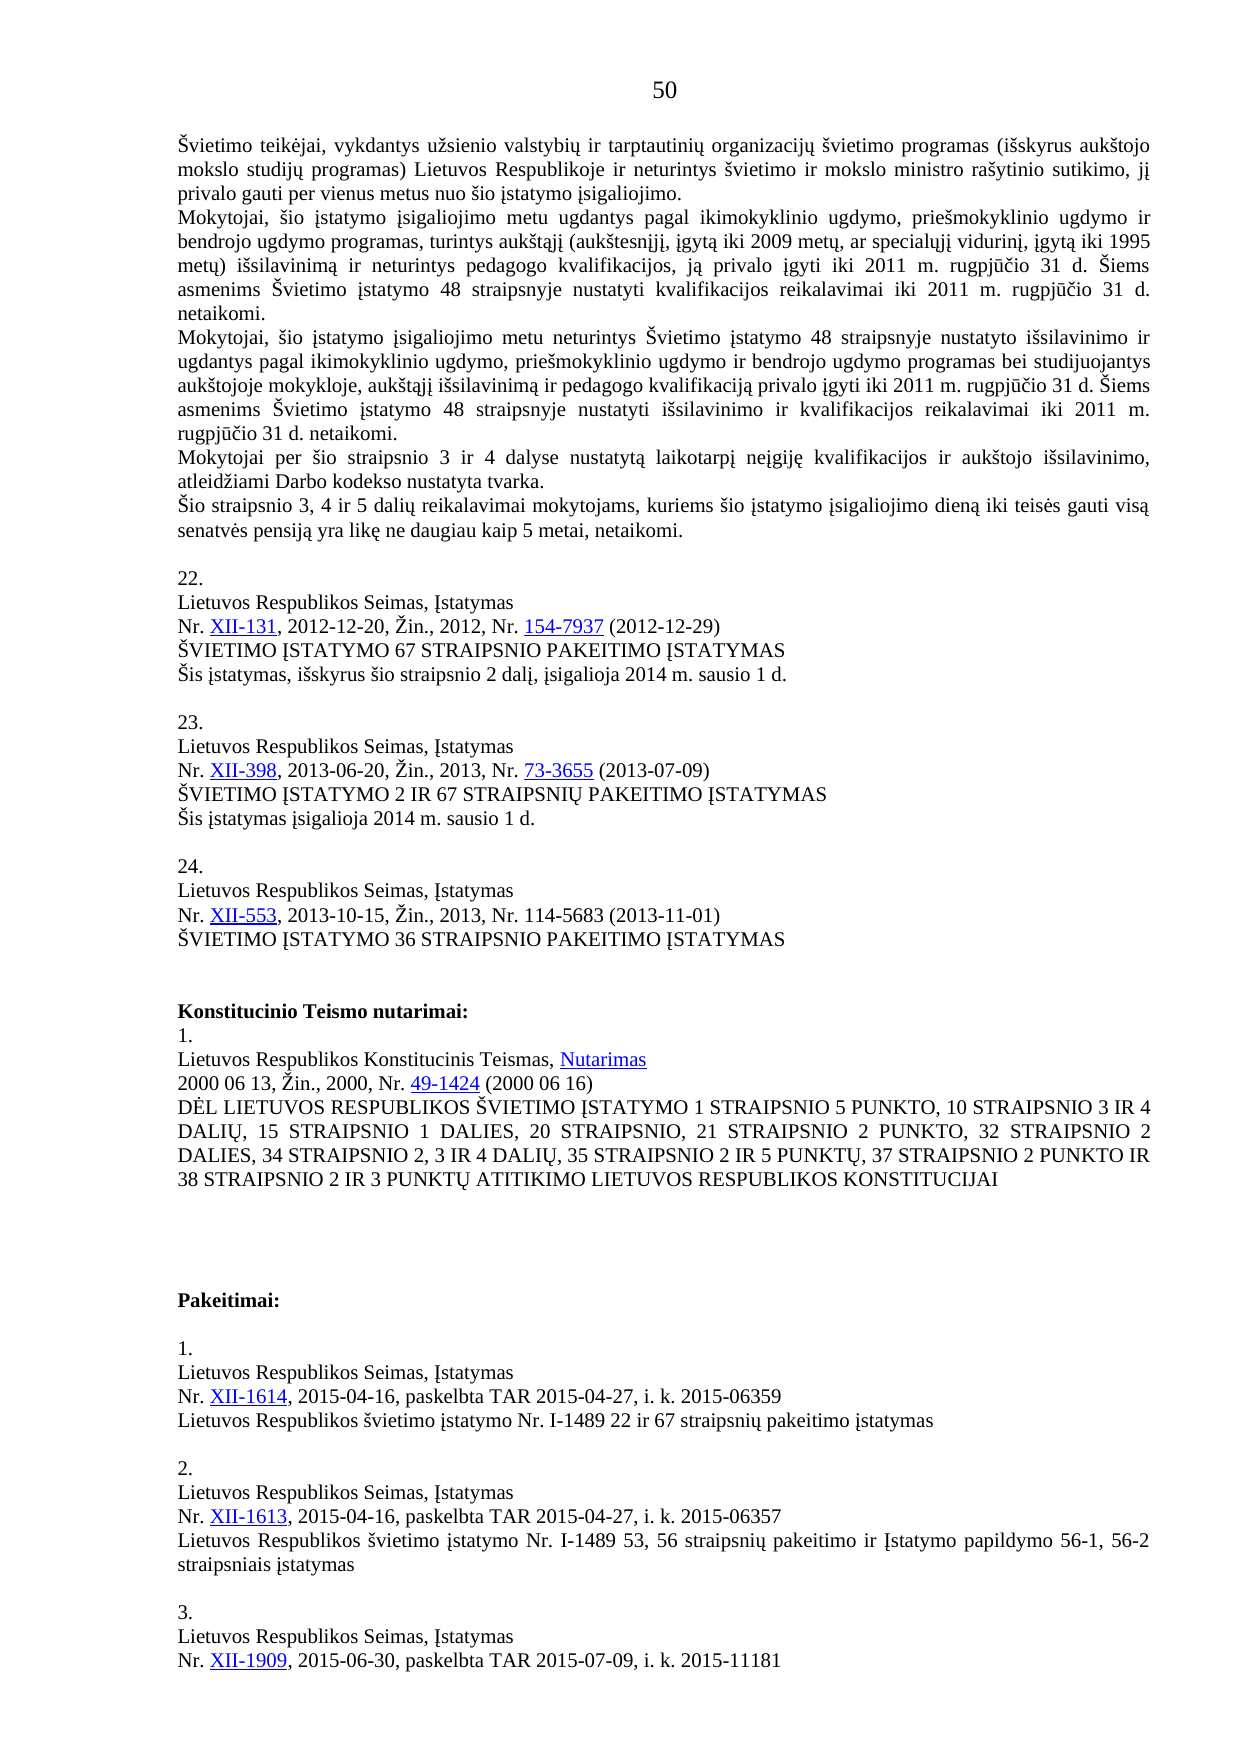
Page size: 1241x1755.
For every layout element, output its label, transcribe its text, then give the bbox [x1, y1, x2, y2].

text Šio straipsnio 3, 4 ir 5 dalių reikalavimai mokytojams, kuriems šio įstatymo įsigaliojimo dieną iki teisės gauti visą senatvės pensiją yra likę ne daugiau kaip 5 metai, netaikomi. [177, 493, 1152, 542]
text Nr. XII-1614, 2015-04-16, paskelbta TAR 2015-04-27, i. k. 2015-06359 [177, 1384, 1152, 1408]
text Nr. XII-398, 2013-06-20, Žin., 2013, Nr. 73-3655 (2013-07-09) [177, 758, 1152, 782]
text 3. [177, 1600, 1152, 1624]
text ŠVIETIMO ĮSTATYMO 36 STRAIPSNIO PAKEITIMO ĮSTATYMAS [177, 927, 1152, 951]
text Mokytojai, šio įstatymo įsigaliojimo metu ugdantys pagal ikimokyklinio ugdymo, priešmokyklinio ugdymo ir bendrojo ugdymo programas, turintys aukštąjį (aukštesnįjį, įgytą iki 2009 metų, ar specialųjį vidurinį, įgytą iki 1995 metų) išsilavinimą ir neturintys pedagogo kvalifikacijos, ją privalo įgyti iki 2011 m. rugpjūčio 31 d. Šiems asmenims Švietimo įstatymo 48 straipsnyje nustatyti kvalifikacijos reikalavimai iki 2011 m. rugpjūčio 31 d. netaikomi. [177, 205, 1152, 325]
text 2000 06 13, Žin., 2000, Nr. 49-1424 (2000 06 16) [177, 1071, 1152, 1095]
text Lietuvos Respublikos Seimas, Įstatymas [177, 1480, 1152, 1504]
text ŠVIETIMO ĮSTATYMO 2 IR 67 STRAIPSNIŲ PAKEITIMO ĮSTATYMAS [177, 782, 1152, 806]
text 1. [177, 1336, 1152, 1360]
text Lietuvos Respublikos Seimas, Įstatymas [177, 590, 1152, 614]
text Nr. XII-1909, 2015-06-30, paskelbta TAR 2015-07-09, i. k. 2015-11181 [177, 1648, 1152, 1672]
text Lietuvos Respublikos Seimas, Įstatymas [177, 1624, 1152, 1648]
text 22. [177, 566, 1152, 590]
text 23. [177, 710, 1152, 734]
text Lietuvos Respublikos Seimas, Įstatymas [177, 734, 1152, 758]
text Šis įstatymas įsigalioja 2014 m. sausio 1 d. [177, 806, 1152, 830]
text 1. [177, 1023, 1152, 1047]
text DĖL LIETUVOS RESPUBLIKOS ŠVIETIMO ĮSTATYMO 1 STRAIPSNIO 5 PUNKTO, 10 STRAIPSNIO 3 IR 4 DALIŲ, 15 STRAIPSNIO 1 DALIES, 20 STRAIPSNIO, 21 STRAIPSNIO 2 PUNKTO, 32 STRAIPSNIO 2 DALIES, 34 STRAIPSNIO 2, 3 IR 4 DALIŲ, 35 STRAIPSNIO 2 IR 5 PUNKTŲ, 37 STRAIPSNIO 2 PUNKTO IR 38 STRAIPSNIO 2 IR 3 PUNKTŲ ATITIKIMO LIETUVOS RESPUBLIKOS KONSTITUCIJAI [177, 1095, 1152, 1191]
text Lietuvos Respublikos Seimas, Įstatymas [177, 878, 1152, 902]
text Nr. XII-1613, 2015-04-16, paskelbta TAR 2015-04-27, i. k. 2015-06357 [177, 1504, 1152, 1528]
text ŠVIETIMO ĮSTATYMO 67 STRAIPSNIO PAKEITIMO ĮSTATYMAS [177, 638, 1152, 662]
text Lietuvos Respublikos Konstitucinis Teismas, Nutarimas [177, 1047, 1152, 1071]
text Konstitucinio Teismo nutarimai: [177, 999, 1152, 1023]
text Nr. XII-553, 2013-10-15, Žin., 2013, Nr. 114-5683 (2013-11-01) [177, 902, 1152, 927]
text Šis įstatymas, išskyrus šio straipsnio 2 dalį, įsigalioja 2014 m. sausio 1 d. [177, 662, 1152, 686]
text Lietuvos Respublikos švietimo įstatymo Nr. I-1489 22 ir 67 straipsnių pakeitimo įstatymas [177, 1408, 1152, 1432]
text 24. [177, 854, 1152, 878]
text 2. [177, 1456, 1152, 1480]
text Pakeitimai: [177, 1287, 1152, 1312]
text Lietuvos Respublikos Seimas, Įstatymas [177, 1360, 1152, 1384]
text Mokytojai, šio įstatymo įsigaliojimo metu neturintys Švietimo įstatymo 48 straipsnyje nustatyto išsilavinimo ir ugdantys pagal ikimokyklinio ugdymo, priešmokyklinio ugdymo ir bendrojo ugdymo programas bei studijuojantys aukštojoje mokykloje, aukštąjį išsilavinimą ir pedagogo kvalifikaciją privalo įgyti iki 2011 m. rugpjūčio 31 d. Šiems asmenims Švietimo įstatymo 48 straipsnyje nustatyti išsilavinimo ir kvalifikacijos reikalavimai iki 2011 m. rugpjūčio 31 d. netaikomi. [177, 325, 1152, 445]
text Mokytojai per šio straipsnio 3 ir 4 dalyse nustatytą laikotarpį neįgiję kvalifikacijos ir aukštojo išsilavinimo, atleidžiami Darbo kodekso nustatyta tvarka. [177, 445, 1152, 493]
text Švietimo teikėjai, vykdantys užsienio valstybių ir tarptautinių organizacijų švietimo programas (išskyrus aukštojo mokslo studijų programas) Lietuvos Respublikoje ir neturintys švietimo ir mokslo ministro rašytinio sutikimo, jį privalo gauti per vienus metus nuo šio įstatymo įsigaliojimo. [177, 132, 1152, 205]
text Nr. XII-131, 2012-12-20, Žin., 2012, Nr. 154-7937 (2012-12-29) [177, 614, 1152, 638]
text Lietuvos Respublikos švietimo įstatymo Nr. I-1489 53, 56 straipsnių pakeitimo ir Įstatymo papildymo 56-1, 56-2 straipsniais įstatymas [177, 1528, 1152, 1576]
